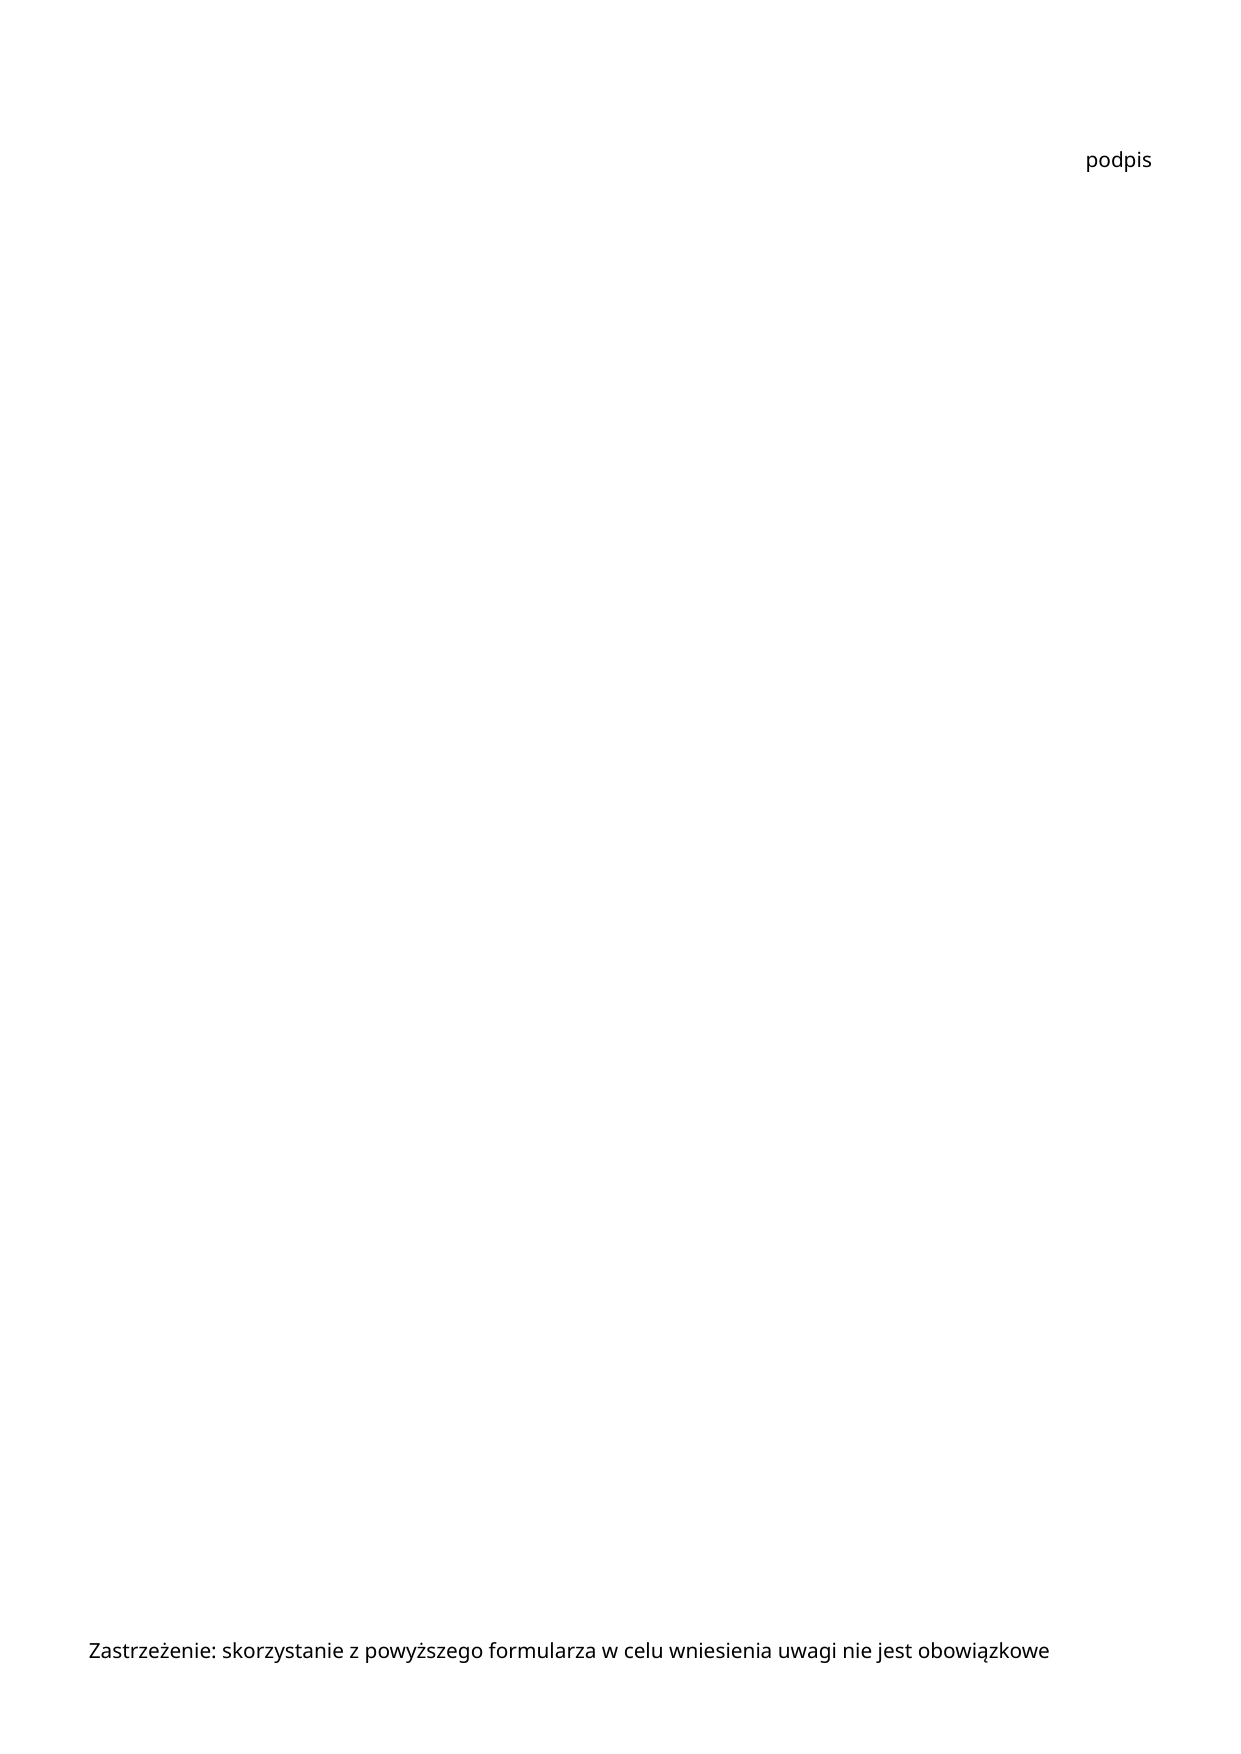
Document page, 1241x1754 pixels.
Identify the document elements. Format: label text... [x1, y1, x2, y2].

text podpis [88, 145, 1152, 174]
